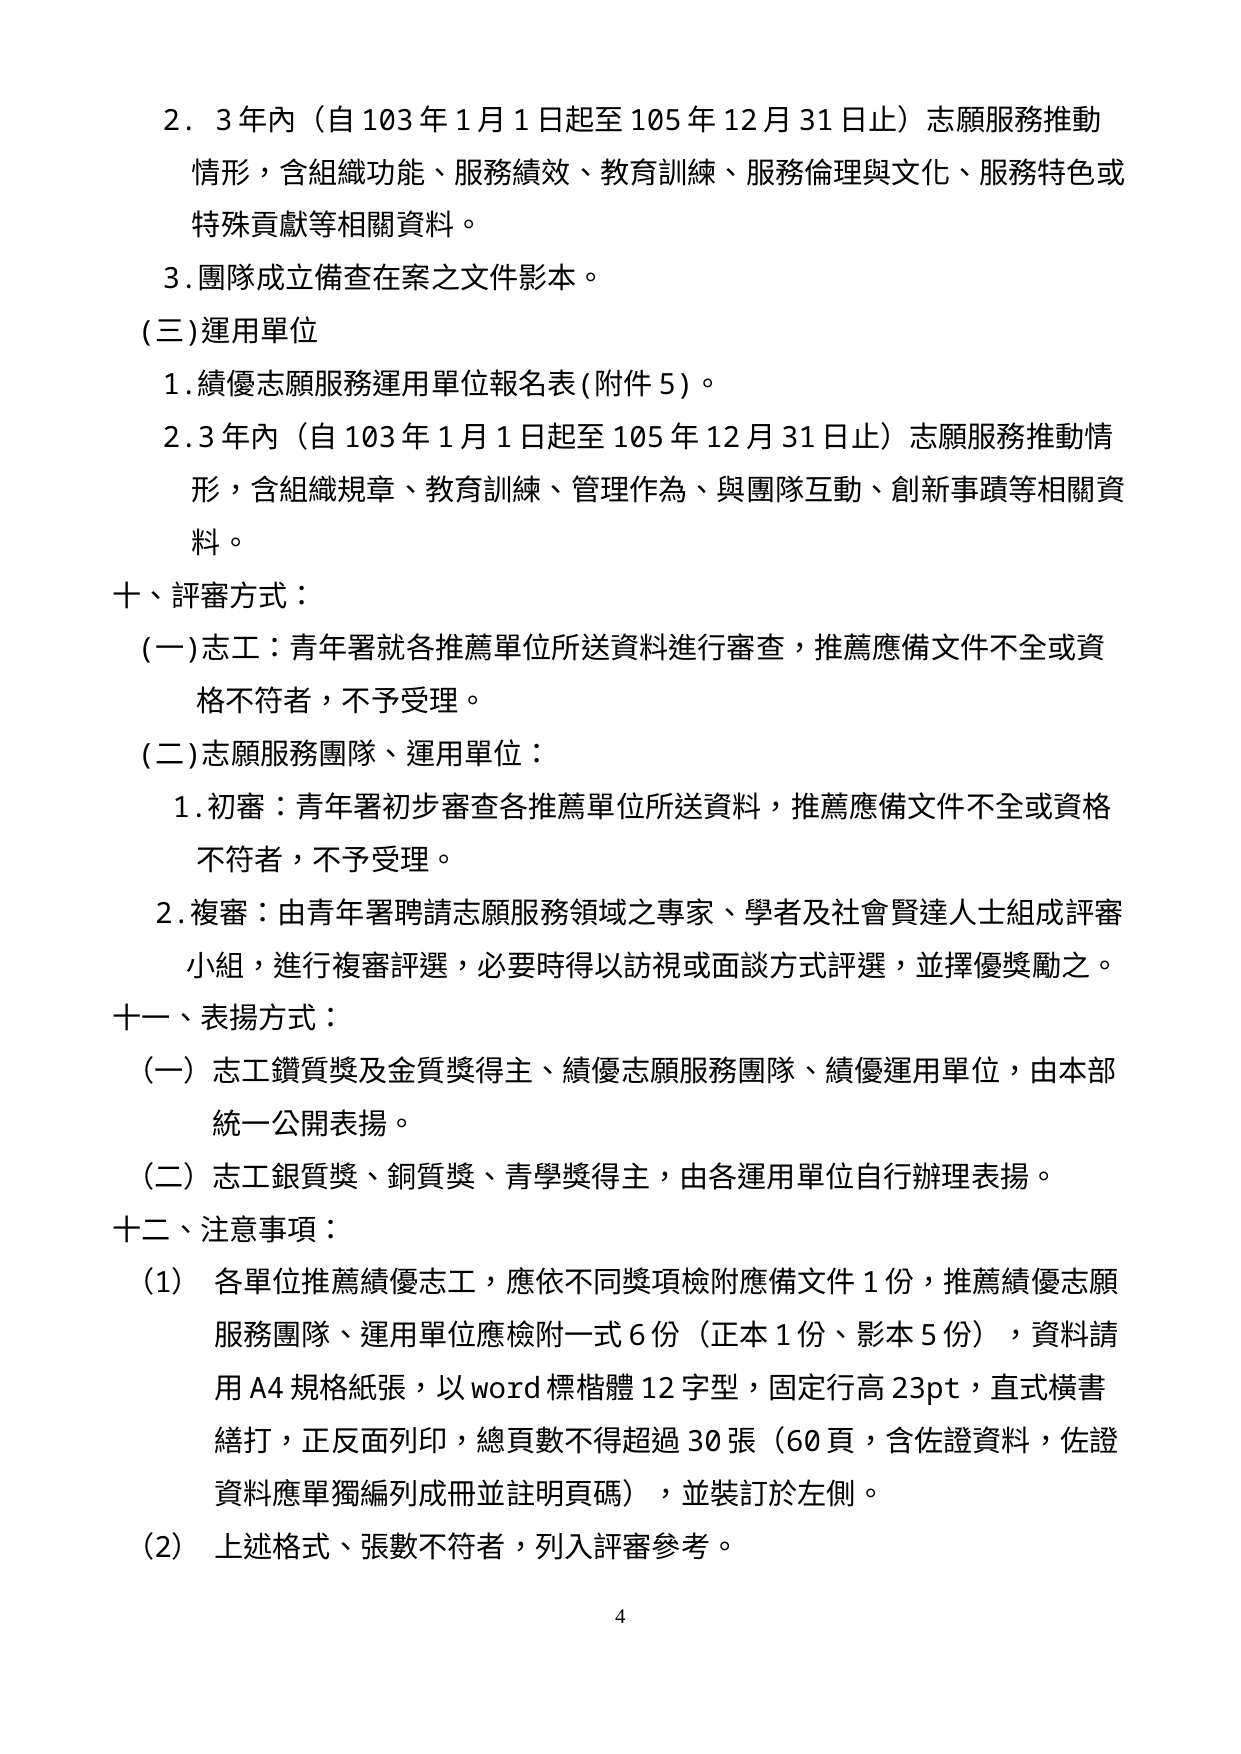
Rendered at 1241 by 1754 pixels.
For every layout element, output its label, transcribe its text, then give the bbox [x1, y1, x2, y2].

text (一)志工：青年署就各推薦單位所送資料進行審查，推薦應備文件不全或資格不符者，不予受理。 [137, 625, 1128, 720]
text （二）志工銀質獎、銅質獎、青學獎得主，由各運用單位自行辦理表揚。 [125, 1153, 1128, 1196]
list 各單位推薦績優志工，應依不同獎項檢附應備文件1份，推薦績優志願服務團隊、運用單位應檢附一式6份（正本1份、影本5份），資料請用A4規格紙張，以word標楷體12字型，固定行高23pt，直式橫書繕打，正反面列印，總頁數不得超過30張（60頁，含佐證資料，佐證資料應單獨編列成冊並註明頁碼），並裝訂於左側。 [125, 1259, 1128, 1513]
text 1.績優志願服務運用單位報名表(附件5)。 [162, 361, 1128, 403]
text 1.初審：青年署初步審查各推薦單位所送資料，推薦應備文件不全或資格不符者，不予受理。 [137, 783, 1128, 879]
text 十、評審方式： [112, 572, 1128, 614]
text 十二、注意事項： [112, 1206, 1128, 1248]
text 十一、表揚方式： [112, 995, 1128, 1037]
list 上述格式、張數不符者，列入評審參考。 [125, 1523, 1128, 1566]
text (三)運用單位 [137, 308, 1128, 350]
text 3.團隊成立備查在案之文件影本。 [162, 255, 1128, 297]
text （一）志工鑽質獎及金質獎得主、績優志願服務團隊、績優運用單位，由本部統一公開表揚。 [125, 1048, 1128, 1143]
text 2.3年內（自103年1月1日起至105年12月31日止）志願服務推動情形，含組織規章、教育訓練、管理作為、與團隊互動、創新事蹟等相關資料。 [162, 413, 1128, 562]
text 2. 3年內（自103年1月1日起至105年12月31日止）志願服務推動情形，含組織功能、服務績效、教育訓練、服務倫理與文化、服務特色或特殊貢獻等相關資料。 [162, 96, 1128, 244]
text 2.複審：由青年署聘請志願服務領域之專家、學者及社會賢達人士組成評審小組，進行複審評選，必要時得以訪視或面談方式評選，並擇優獎勵之。 [137, 889, 1128, 984]
text (二)志願服務團隊、運用單位： [137, 731, 1128, 773]
